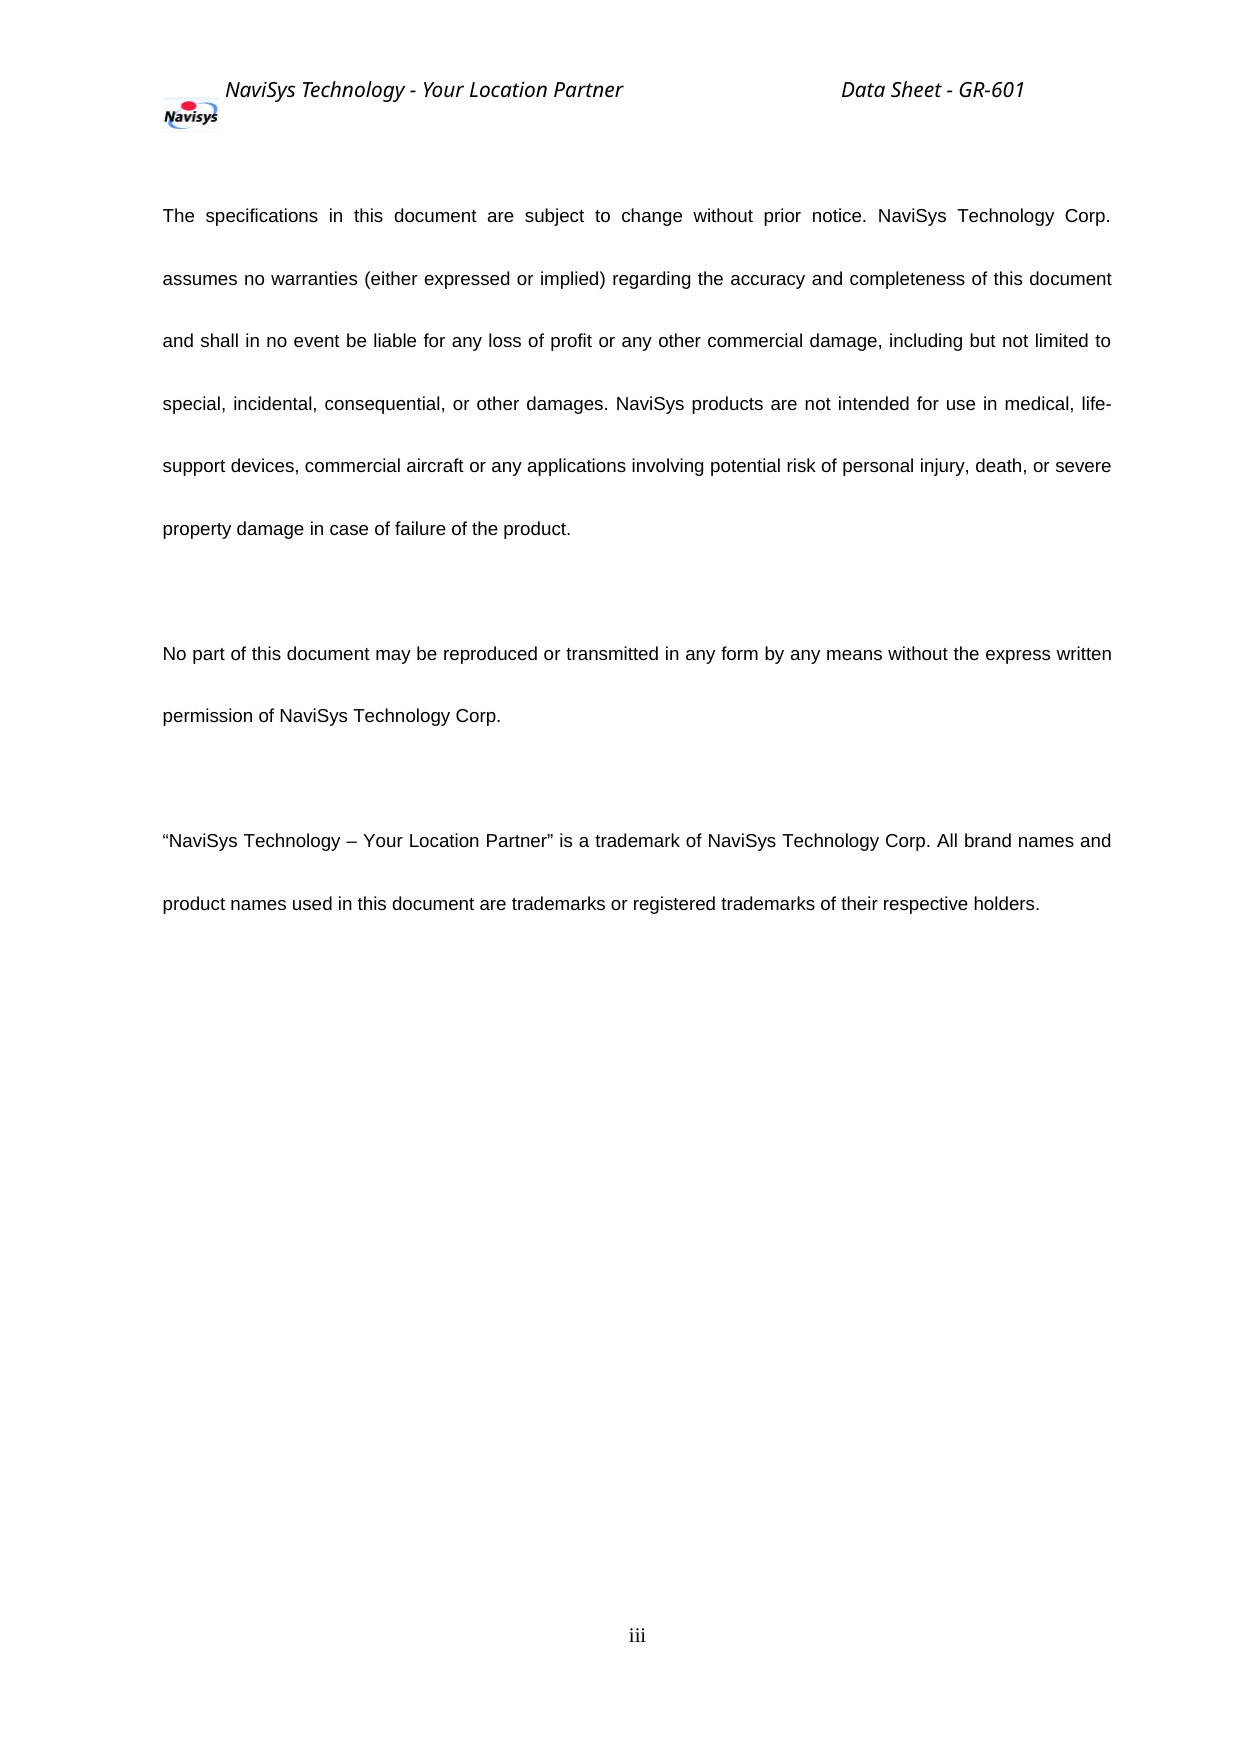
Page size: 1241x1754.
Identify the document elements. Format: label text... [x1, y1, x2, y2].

text “NaviSys Technology – Your Location Partner” is a trademark of NaviSys Technology Corp. All brand names and product names used in this document are trademarks or registered trademarks of their respective holders. [162, 799, 1112, 924]
text No part of this document may be reproduced or transmitted in any form by any means without the express written permission of NaviSys Technology Corp. [162, 612, 1112, 737]
text The specifications in this document are subject to change without prior notice. NaviSys Technology Corp. assumes no warranties (either expressed or implied) regarding the accuracy and completeness of this document and shall in no event be liable for any loss of profit or any other commercial damage, including but not limited to special, incidental, consequential, or other damages. NaviSys products are not intended for use in medical, life-support devices, commercial aircraft or any applications involving potential risk of personal injury, death, or severe property damage in case of failure of the product. [162, 174, 1112, 549]
